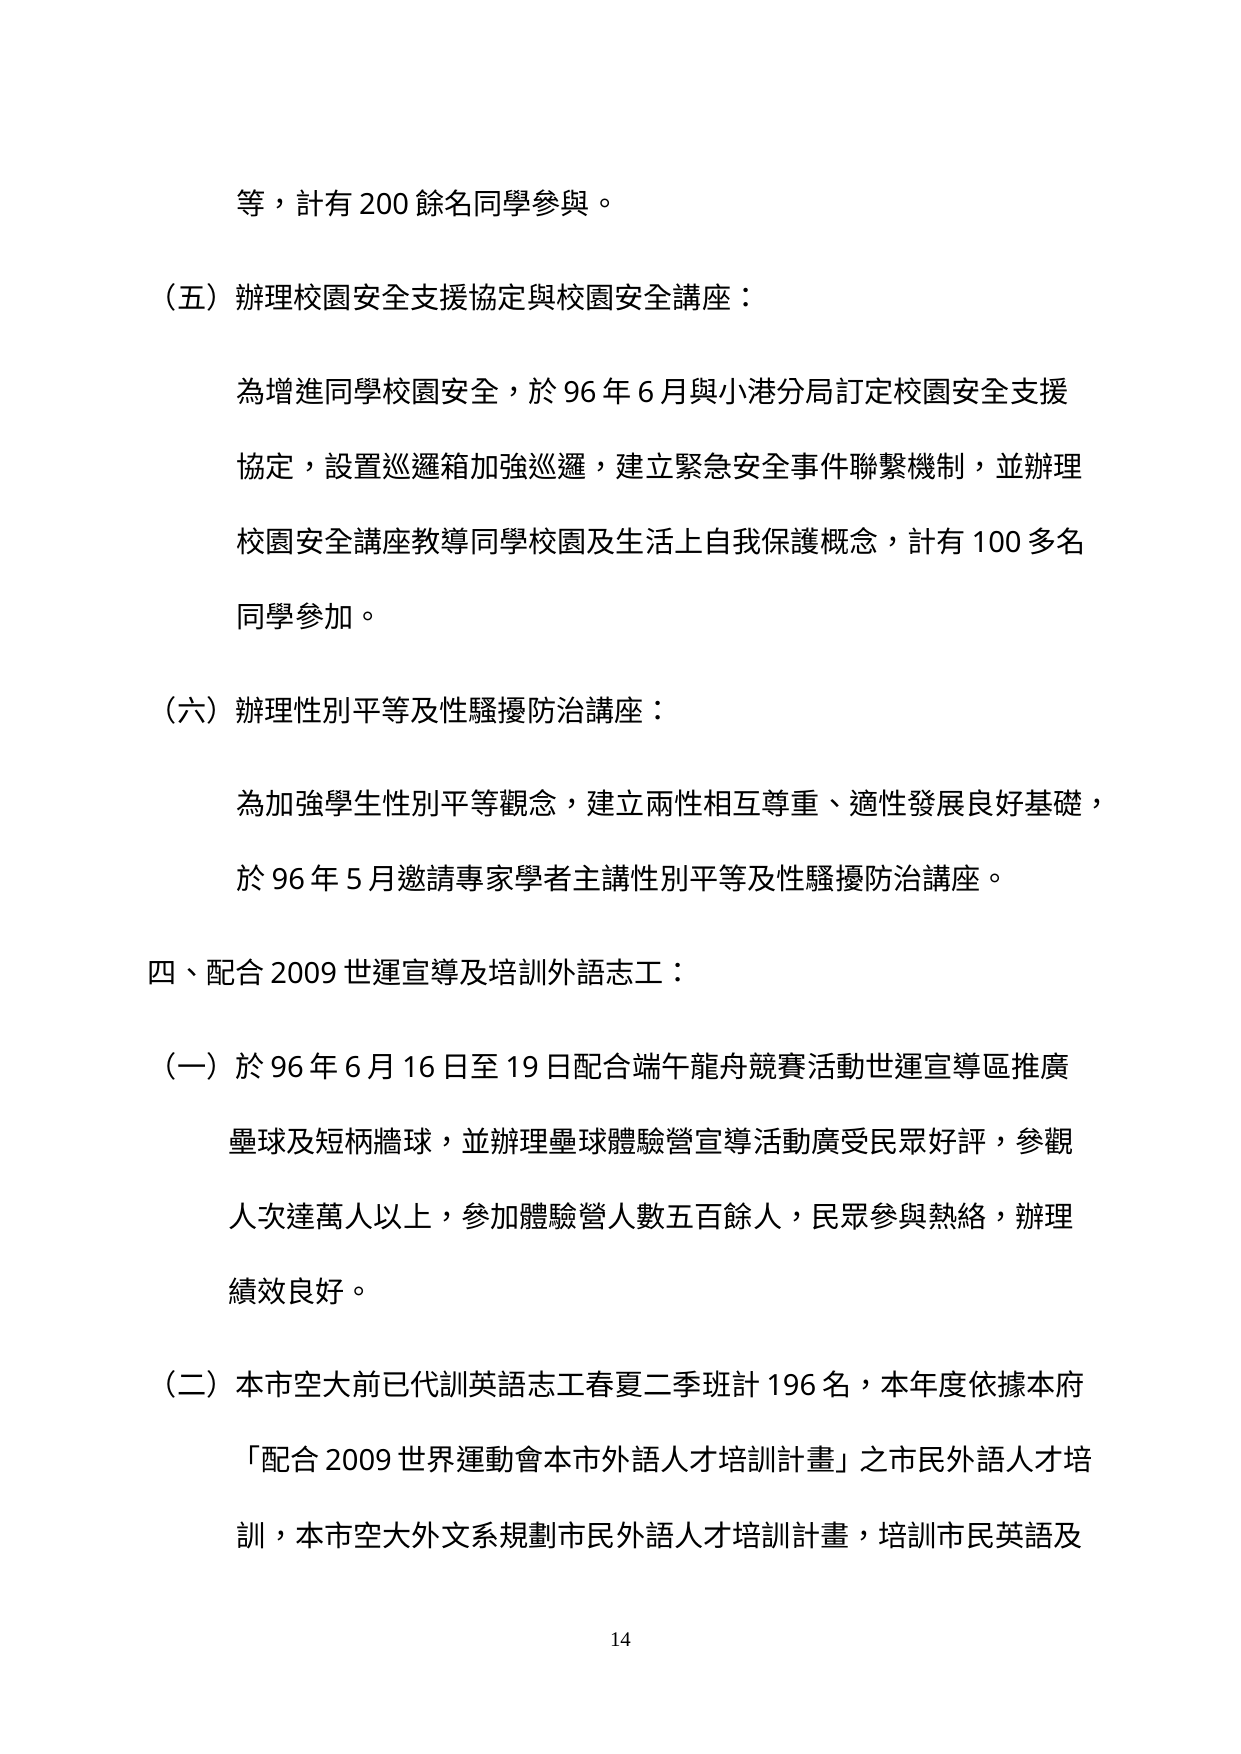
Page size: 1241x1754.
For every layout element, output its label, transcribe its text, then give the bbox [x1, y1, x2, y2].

text （一）於96年6月16日至19日配合端午龍舟競賽活動世運宣導區推廣壘球及短柄牆球，並辦理壘球體驗營宣導活動廣受民眾好評，參觀人次達萬人以上，參加體驗營人數五百餘人，民眾參與熱絡，辦理績效良好。 [148, 1027, 1092, 1327]
text （二）本市空大前已代訓英語志工春夏二季班計196名，本年度依據本府「配合2009世界運動會本市外語人才培訓計畫」之市民外語人才培訓，本市空大外文系規劃市民外語人才培訓計畫，培訓市民英語及 [148, 1346, 1092, 1571]
text 四、配合2009世運宣導及培訓外語志工： [148, 933, 1092, 1008]
text （五）辦理校園安全支援協定與校園安全講座： [148, 258, 1092, 333]
text 為加強學生性別平等觀念，建立兩性相互尊重、適性發展良好基礎，於96年5月邀請專家學者主講性別平等及性騷擾防治講座。 [236, 764, 1092, 914]
text （六）辦理性別平等及性騷擾防治講座： [148, 671, 1092, 746]
text 為增進同學校園安全，於96年6月與小港分局訂定校園安全支援協定，設置巡邏箱加強巡邏，建立緊急安全事件聯繫機制，並辦理校園安全講座教導同學校園及生活上自我保護概念，計有100多名同學參加。 [236, 352, 1092, 652]
text 等，計有200餘名同學參與。 [236, 164, 1092, 239]
